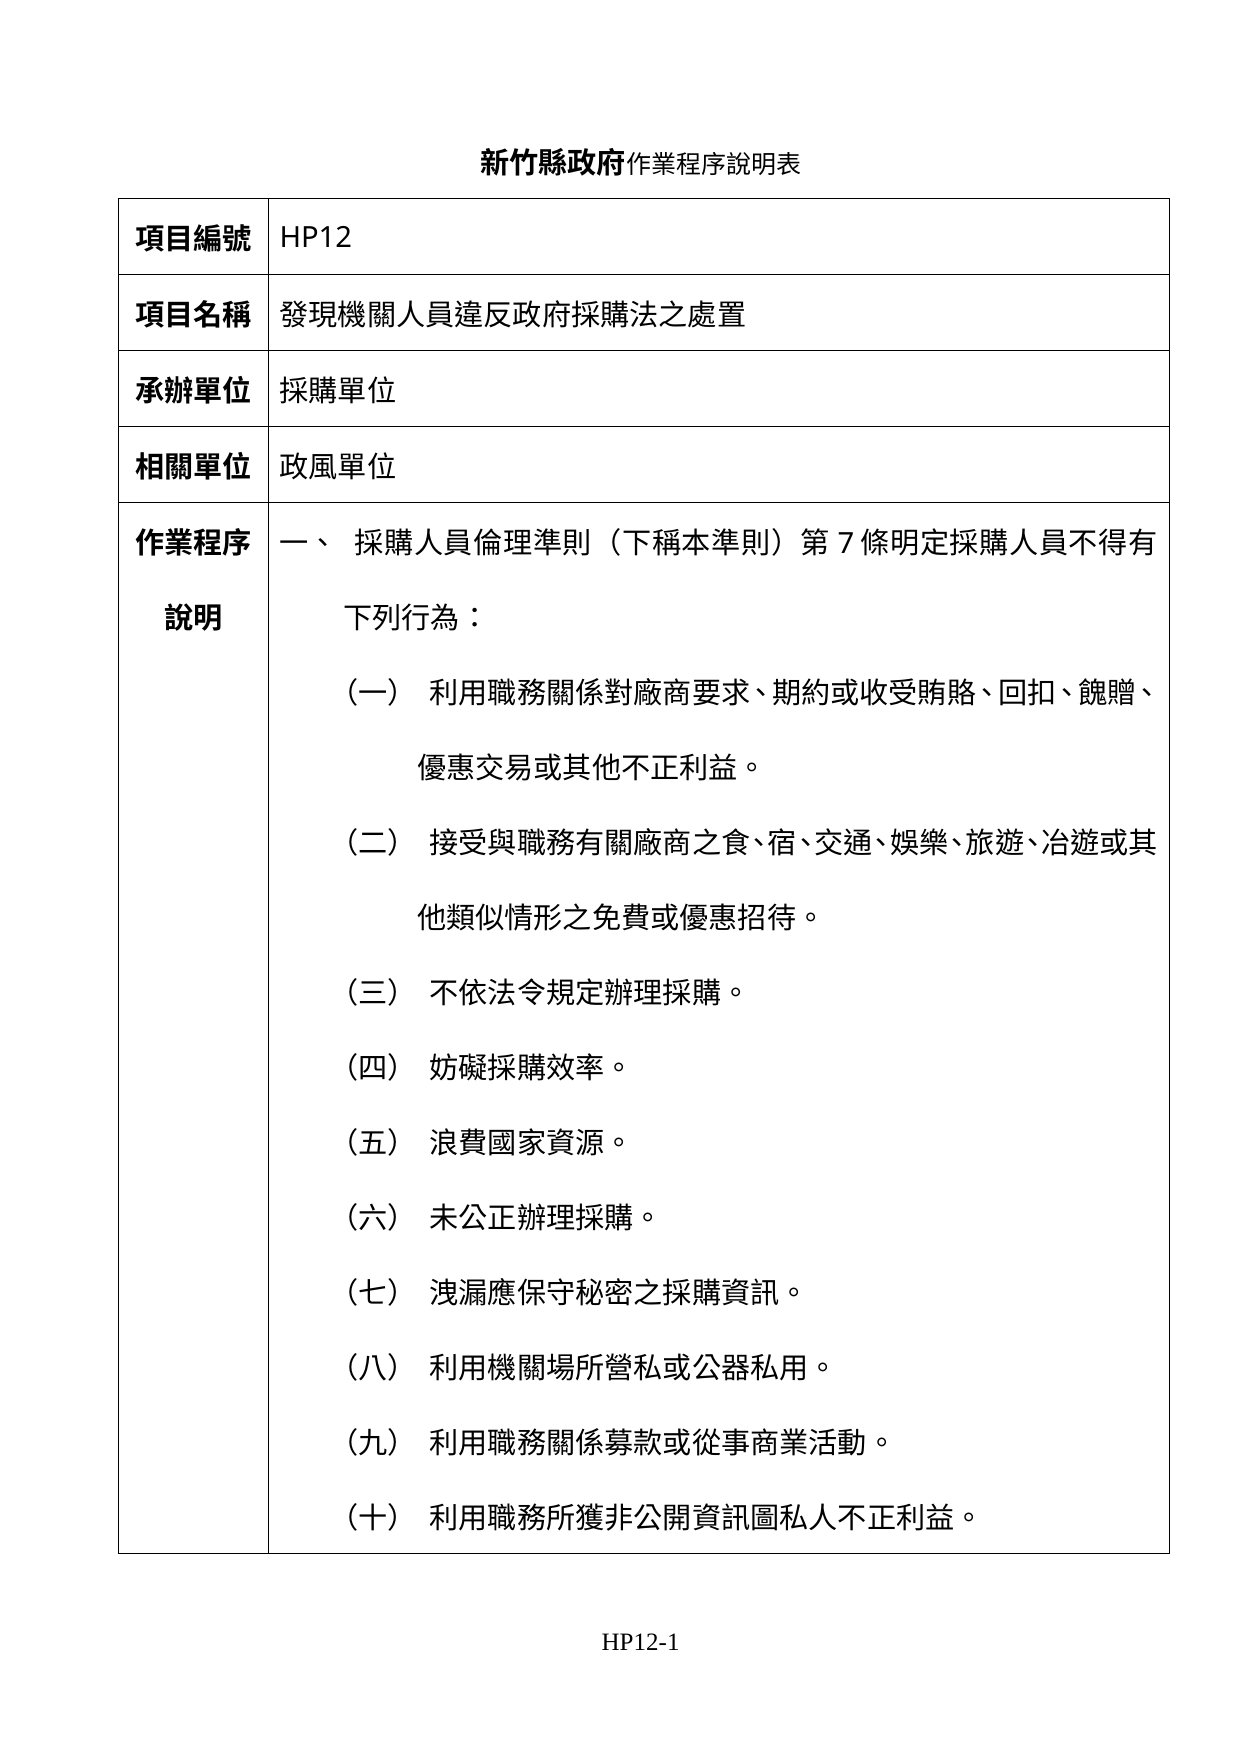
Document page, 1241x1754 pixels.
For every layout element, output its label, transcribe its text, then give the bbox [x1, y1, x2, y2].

table_cell 相關單位 [119, 427, 268, 502]
table_cell 採購人員倫理準則（下稱本準則）第7條明定採購人員不得有下列行為： 利用職務關係對廠商要求、期約或收受賄賂、回扣、餽贈、優惠交易或其他不正利益。 接受與職務有關廠商之食、宿、交通、娛樂、旅遊、冶遊或其他類似情形之免費或優惠招待。 不依法令規定辦理採購。 妨礙採購效率。 浪費國家資源。 未公正辦理採購。 洩漏應保守秘密之採購資訊。 利用機關場所營私或公器私用。 利用職務關係募款或從事商業活動。 利用職務所獲非公開資訊圖私人不正利益。 於機關任職期間同時為廠商所僱用。 於公務場所張貼或懸掛廠商廣告物。 利用職務關係媒介親友至廠商處所任職。 利用職務關係與廠商有借貸或非經公開交易之投資關係。 要求廠商提供與採購無關之服務。 為廠商請託或關說。 意圖為私人不正利益而高估預算、底價或應付契約價金，或為不當之規劃、設計、招標、審標、決標、履約管理或驗收。 藉婚喪喜慶機會向廠商索取金錢或財物。 從事足以影響採購人員尊嚴或使一般人認其有不能公正執行職務之事務或活動。 其他經主管機關認定者。 違反政府採購法（下稱本法）者： 採購人員如有違反本準則第7條規定者，應審酌其情狀，並給予申辯機會後，依本準則第12條規定迅速採取下列必要之處置： 依公務員服務法、公務員懲戒法、公務人員考績法及其他相關規定處置。其觸犯刑事法令者，應移送司法機關處理。 調離與採購有關之職務。 施予與採購有關之訓練。 採購人員有違反本準則之行為，其主管知情不予處置者，應視情節輕重，依本準則第13條處置。 涉案人員為領有證書之採購專業人員者，如有「採購專業人員資格考試訓練發證及管理辦法」第10條第1項情形，喪失其採購專業人員資格，機關應通知主管機關，並於「採購專業人員資料庫」中刪除該員資格；如符合同條第1項第1款情形者，機關應通知主管機關註銷其及格證書。 涉案人員為機關推薦列名主管機關專家學者建議名單資料庫，遭約談、羈押或起訴者，推薦機關應依「專家學者建議名單資料庫建置及除名作業要點」第7點第2款規定，通知主管機關辦理涉案人員撤回推薦作業。 辦理本法第4條、第5條、第39條或第63條第2項規定事項之廠商人員，於辦理該等事項時，準用本準則之規定。如經檢討屬技術服務廠商人員規劃設計錯誤、監造不實或管理不善者，除依本法第63條第2項規定及契約約定追究其責任外，如涉及承辦建築師或技師之責任者，另應依建築師法、技師法規定提報該法主管機關予以懲戒。涉及技術顧問公司之責任者，另依工程技術顧問公司管理條例之規定處理。 機關公務員因執行職務知有犯罪嫌疑者，應依刑事訴訟法第241條規定告發。 [269, 503, 1169, 1553]
table_cell 發現機關人員違反政府採購法之處置 [269, 275, 1169, 350]
table_cell 作業程序說明 [119, 503, 268, 1553]
table_cell 項目名稱 [119, 275, 268, 350]
table_cell 政風單位 [269, 427, 1169, 502]
table_cell 採購單位 [269, 351, 1169, 426]
text 新竹縣政府作業程序說明表 [118, 123, 1162, 198]
table_cell 承辦單位 [119, 351, 268, 426]
table_header HP12 [269, 199, 1169, 274]
table_header 項目編號 [119, 199, 268, 274]
